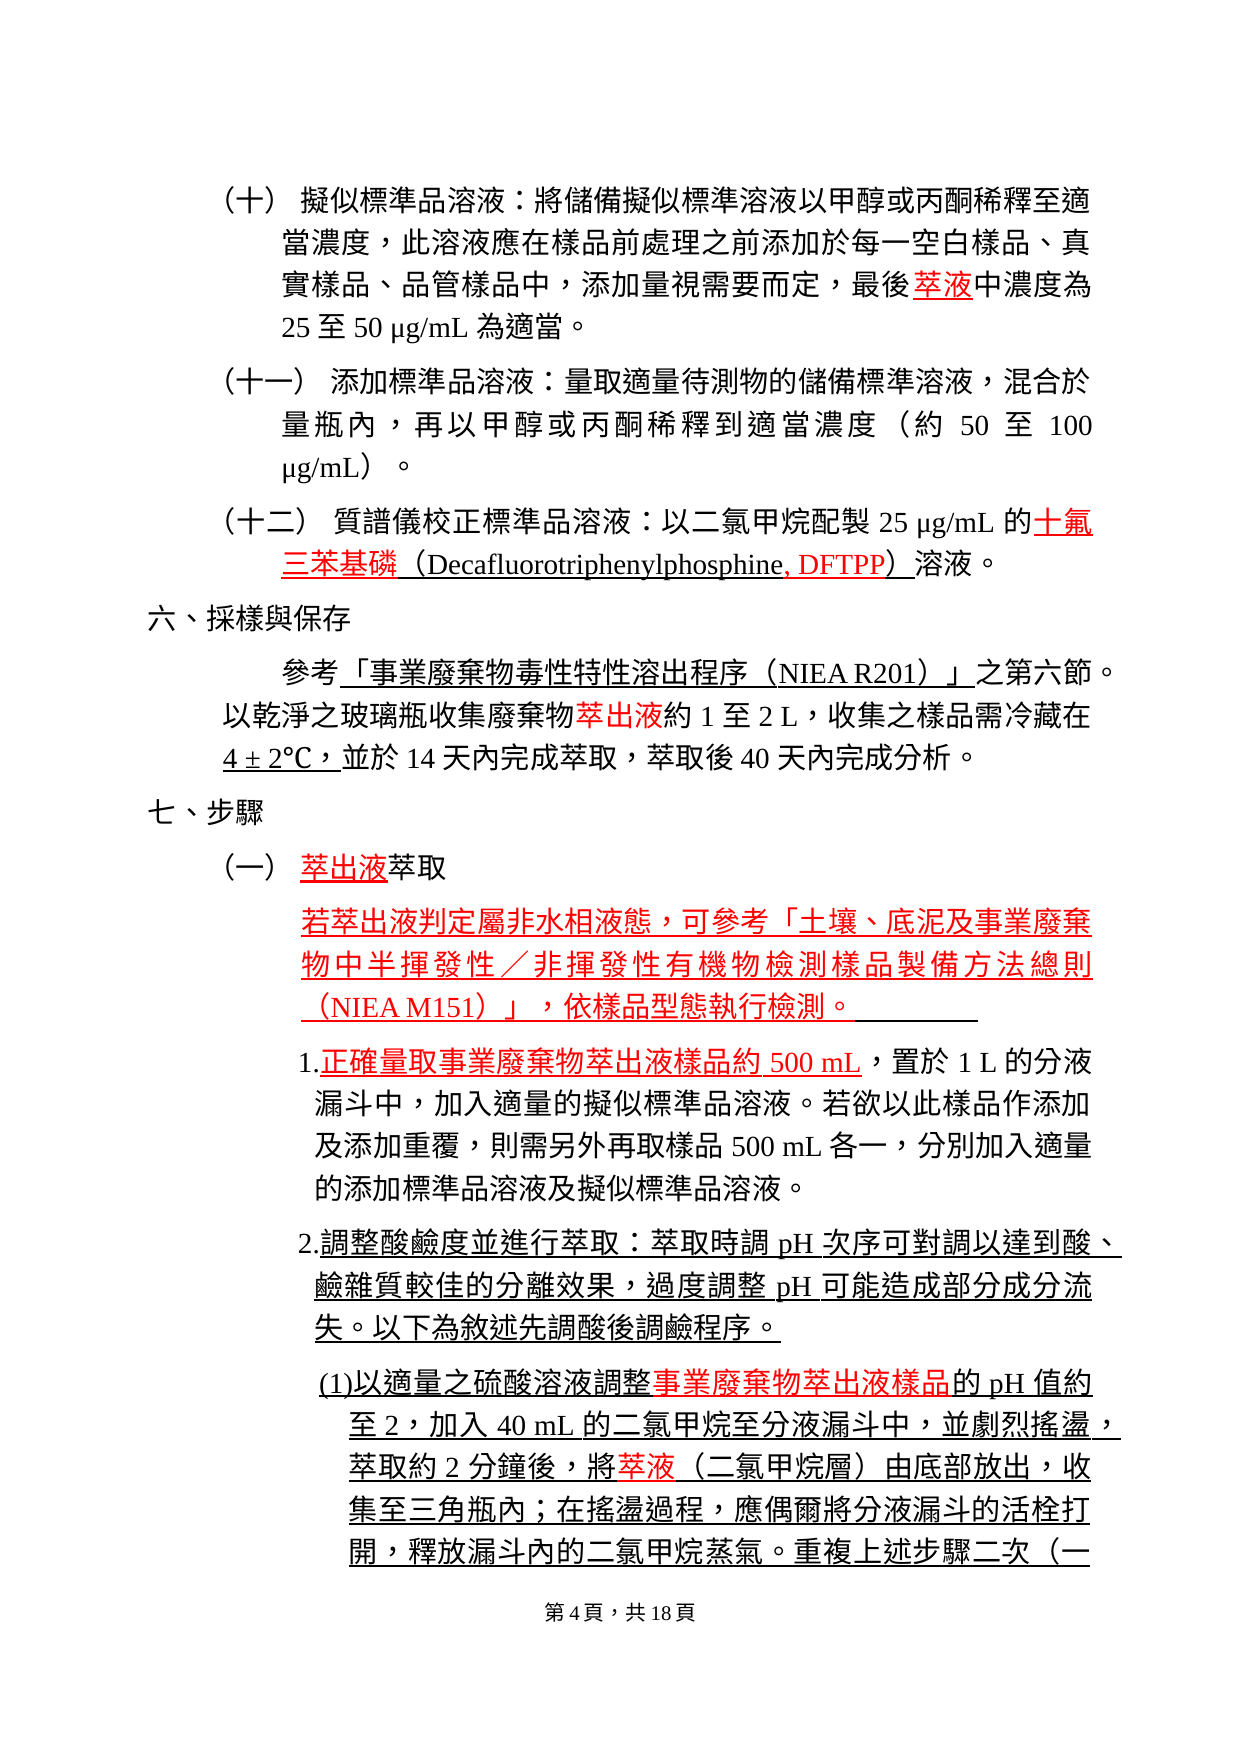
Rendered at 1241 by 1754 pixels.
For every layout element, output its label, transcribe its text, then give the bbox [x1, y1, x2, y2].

text 2.調整酸鹼度並進行萃取：萃取時調 pH 次序可對調以達到酸、鹼雜質較佳的分離效果，過度調整 pH 可能造成部分成分流失。以下為敘述先調酸後調鹼程序。 [298, 1220, 1092, 1347]
text 若萃出液判定屬非水相液態，可參考「土壤、底泥及事業廢棄 [301, 899, 1092, 935]
text （十） 擬似標準品溶液：將儲備擬似標準溶液以甲醇或丙酮稀釋至適當濃度，此溶液應在樣品前處理之前添加於每一空白樣品、真實樣品、品管樣品中，添加量視需要而定，最後萃液中濃度為 25 至 50 μg/mL 為適當。 [206, 177, 1092, 346]
text 參考「事業廢棄物毒性特性溶出程序（NIEA R201）」之第六節。以乾淨之玻璃瓶收集廢棄物萃出液約 1 至 2 L，收集之樣品需冷藏在 4 ± 2℃，並於 14 天內完成萃取，萃取後 40 天內完成分析。 [223, 650, 1092, 777]
text （十一） 添加標準品溶液：量取適量待測物的儲備標準溶液，混合於量瓶內，再以甲醇或丙酮稀釋到適當濃度（約 50 至 100 μg/mL）。 [206, 359, 1092, 486]
text 七、步驟 [148, 789, 1092, 832]
text （一） 萃出液萃取 [206, 844, 1092, 887]
text 1.正確量取事業廢棄物萃出液樣品約 500 mL，置於 1 L 的分液漏斗中，加入適量的擬似標準品溶液。若欲以此樣品作添加及添加重覆，則需另外再取樣品 500 mL 各一，分別加入適量的添加標準品溶液及擬似標準品溶液。 [298, 1038, 1092, 1208]
text （十二） 質譜儀校正標準品溶液：以二氯甲烷配製 25 μg/mL 的十氟三苯基磷（Decafluorotriphenylphosphine, DFTPP）溶液。 [206, 498, 1092, 583]
text （NIEA M151）」，依樣品型態執行檢測。 [301, 980, 1092, 1026]
text 六、採樣與保存 [148, 595, 1092, 638]
text (1)以適量之硫酸溶液調整事業廢棄物萃出液樣品的 pH 值約至2，加入 40 mL 的二氯甲烷至分液漏斗中，並劇烈搖盪，萃取約 2 分鐘後，將萃液（二氯甲烷層）由底部放出，收集至三角瓶內；在搖盪過程，應偶爾將分液漏斗的活栓打開，釋放漏斗內的二氯甲烷蒸氣。重複上述步驟二次（一共萃取三次） ，將所有萃液收集於同一三角瓶內 （此為酸性半揮發性有機化合物之萃液）。 [319, 1397, 1092, 1571]
text 物中半揮發性／非揮發性有機物檢測樣品製備方法總則 [301, 937, 1092, 978]
text (1)以適量之硫酸溶液調整事業廢棄物萃出液樣品的 pH 值約至2，加入 40 mL 的二氯甲烷至分液漏斗中，並劇烈搖盪，萃取約 2 分鐘後，將萃液（二氯甲烷層）由底部放出，收集至三角瓶內；在搖盪過程，應偶爾將分液漏斗的活栓打開，釋放漏斗內的二氯甲烷蒸氣。重複上述步驟二次（一共萃取三次） ，將所有萃液收集於同一三角瓶內 （此為酸性半揮發性有機化合物之萃液）。 [319, 1359, 1092, 1395]
